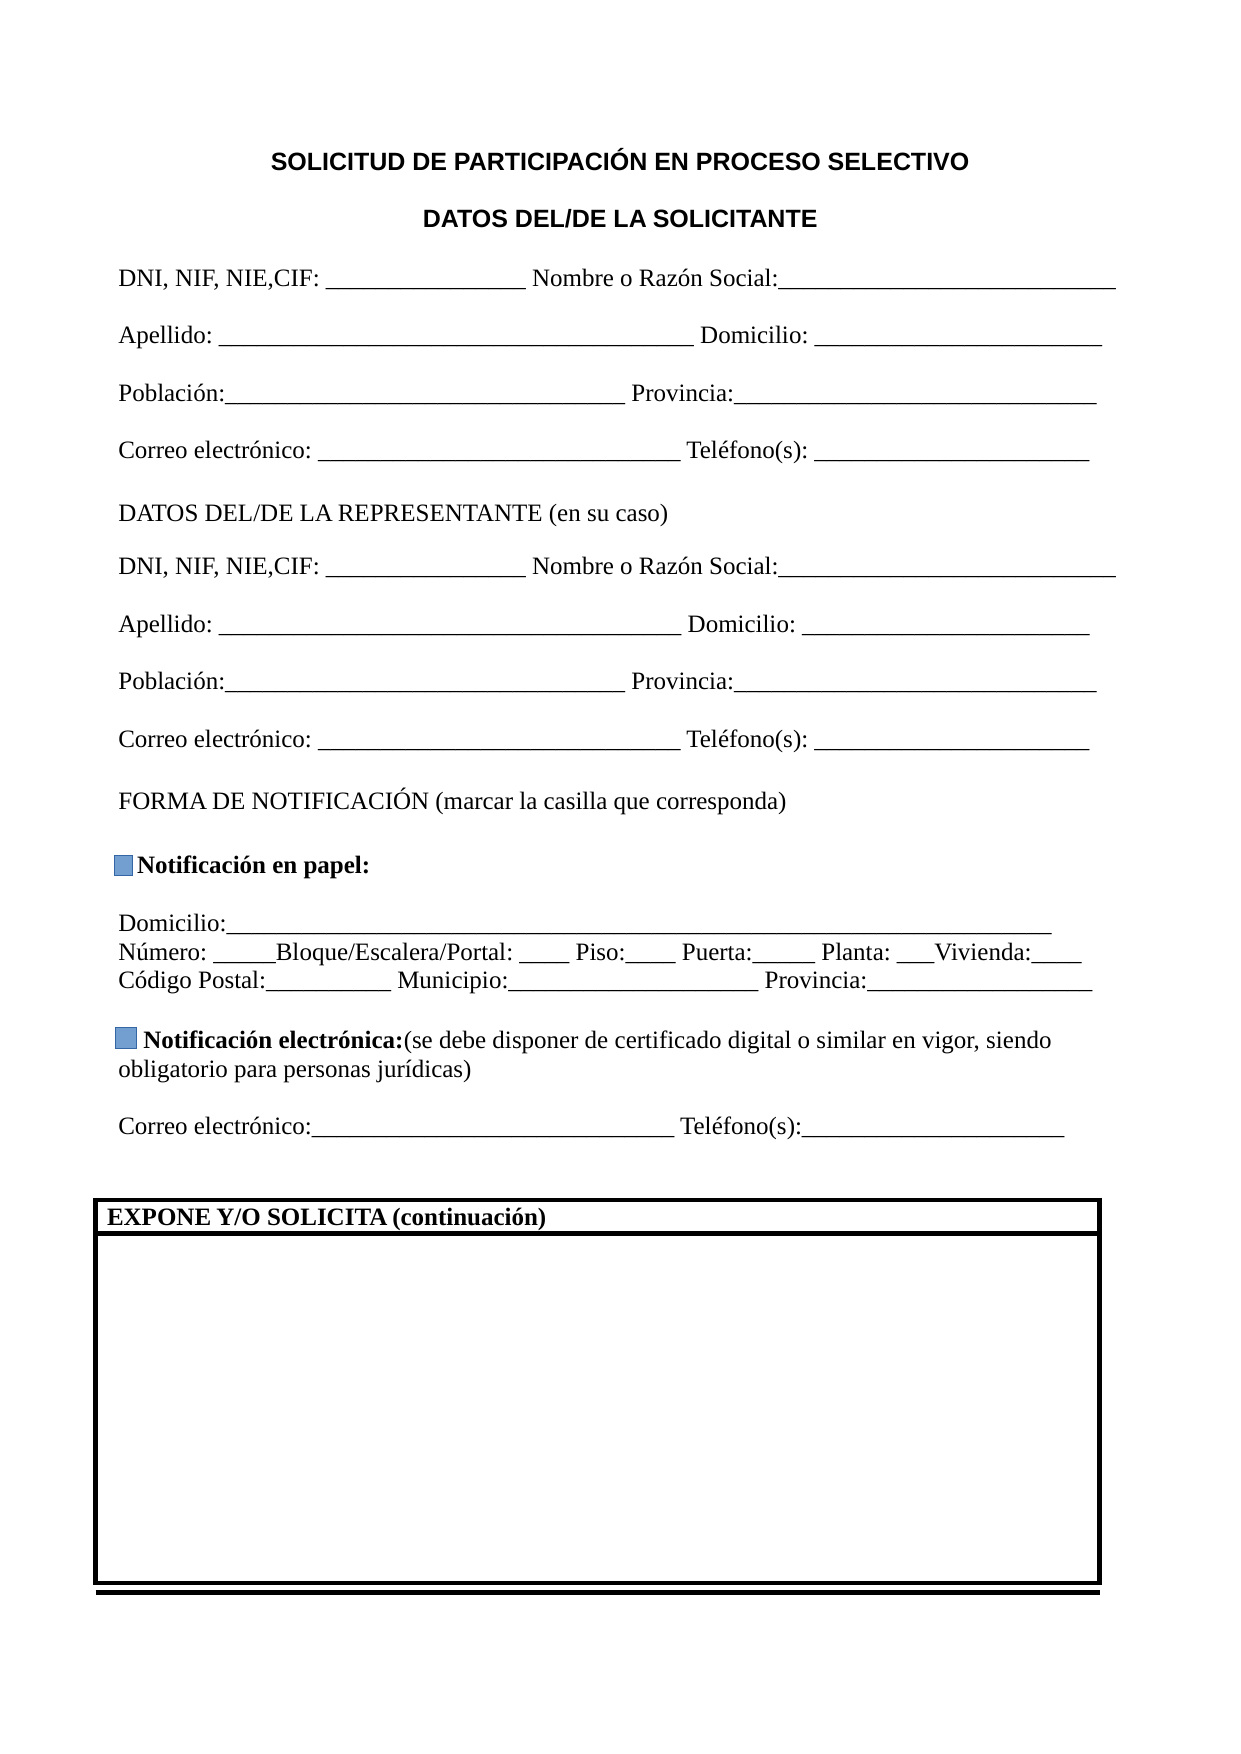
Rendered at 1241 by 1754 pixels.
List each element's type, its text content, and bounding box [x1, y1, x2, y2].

text Domicilio:__________________________________________________________________ Número: _____Bloque/Escalera/Portal: ____ Piso:____ Puerta:_____ Planta: ___Vivienda:____ [118, 908, 1122, 966]
table_cell [96, 1585, 1099, 1590]
text Población:________________________________ Provincia:_____________________________ [118, 378, 1122, 407]
text FORMA DE NOTIFICACIÓN (marcar la casilla que corresponda) [118, 786, 1122, 815]
text DNI, NIF, NIE,CIF: ________________ Nombre o Razón Social:___________________________ [118, 551, 1122, 580]
text Correo electrónico: _____________________________ Teléfono(s): ______________________ [118, 724, 1122, 753]
text DATOS DEL/DE LA SOLICITANTE [118, 204, 1122, 233]
text Apellido: ______________________________________ Domicilio: _______________________ [118, 320, 1122, 349]
text Correo electrónico:_____________________________ Teléfono(s):_____________________ [118, 1111, 1122, 1140]
text Correo electrónico: _____________________________ Teléfono(s): ______________________ [118, 435, 1122, 464]
table_cell [98, 1236, 1097, 1581]
text SOLICITUD DE PARTICIPACIÓN EN PROCESO SELECTIVO [118, 147, 1122, 176]
text Código Postal:__________ Municipio:____________________ Provincia:__________________ [118, 966, 1122, 994]
table_header EXPONE Y/O SOLICITA (continuación) [98, 1202, 1097, 1231]
text Población:________________________________ Provincia:_____________________________ [118, 666, 1122, 695]
text Notificación en papel: [118, 851, 1122, 879]
text DATOS DEL/DE LA REPRESENTANTE (en su caso) [118, 498, 1122, 526]
text DNI, NIF, NIE,CIF: ________________ Nombre o Razón Social:___________________________ [118, 263, 1122, 292]
text Notificación electrónica:(se debe disponer de certificado digital o similar en vigor, siendo obligatorio para personas jurídicas) [118, 1025, 1122, 1082]
text Apellido: _____________________________________ Domicilio: _______________________ [118, 609, 1122, 638]
